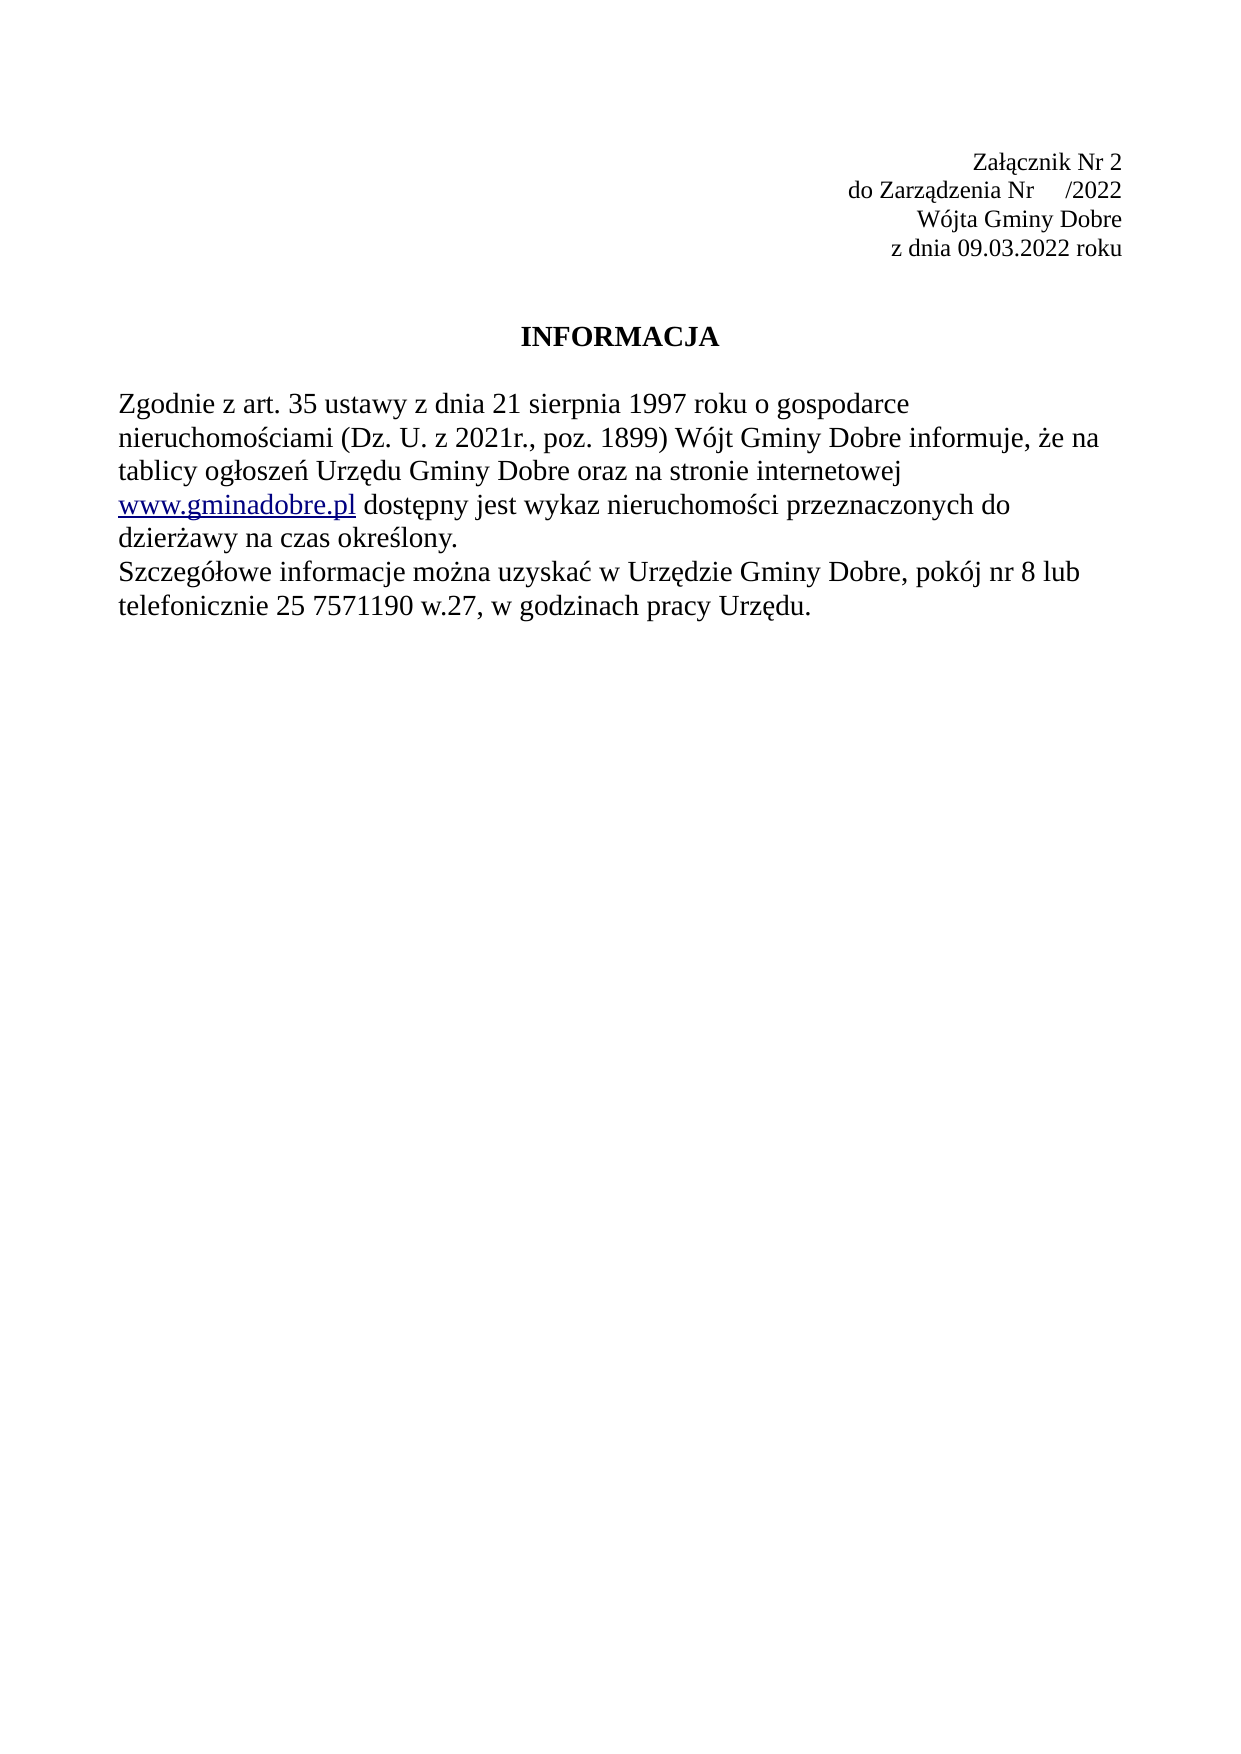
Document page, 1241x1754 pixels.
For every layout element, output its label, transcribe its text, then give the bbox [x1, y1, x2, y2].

text Szczegółowe informacje można uzyskać w Urzędzie Gminy Dobre, pokój nr 8 lub telefonicznie 25 7571190 w.27, w godzinach pracy Urzędu. [118, 554, 1122, 621]
text z dnia 09.03.2022 roku [118, 233, 1122, 262]
text INFORMACJA [118, 319, 1122, 353]
text do Zarządzenia Nr /2022 [118, 176, 1122, 204]
text Załącznik Nr 2 [118, 147, 1122, 176]
text Zgodnie z art. 35 ustawy z dnia 21 sierpnia 1997 roku o gospodarce nieruchomościami (Dz. U. z 2021r., poz. 1899) Wójt Gminy Dobre informuje, że na tablicy ogłoszeń Urzędu Gminy Dobre oraz na stronie internetowej www.gminadobre.pl dostępny jest wykaz nieruchomości przeznaczonych do dzierżawy na czas określony. [118, 386, 1122, 554]
text Wójta Gminy Dobre [118, 204, 1122, 233]
